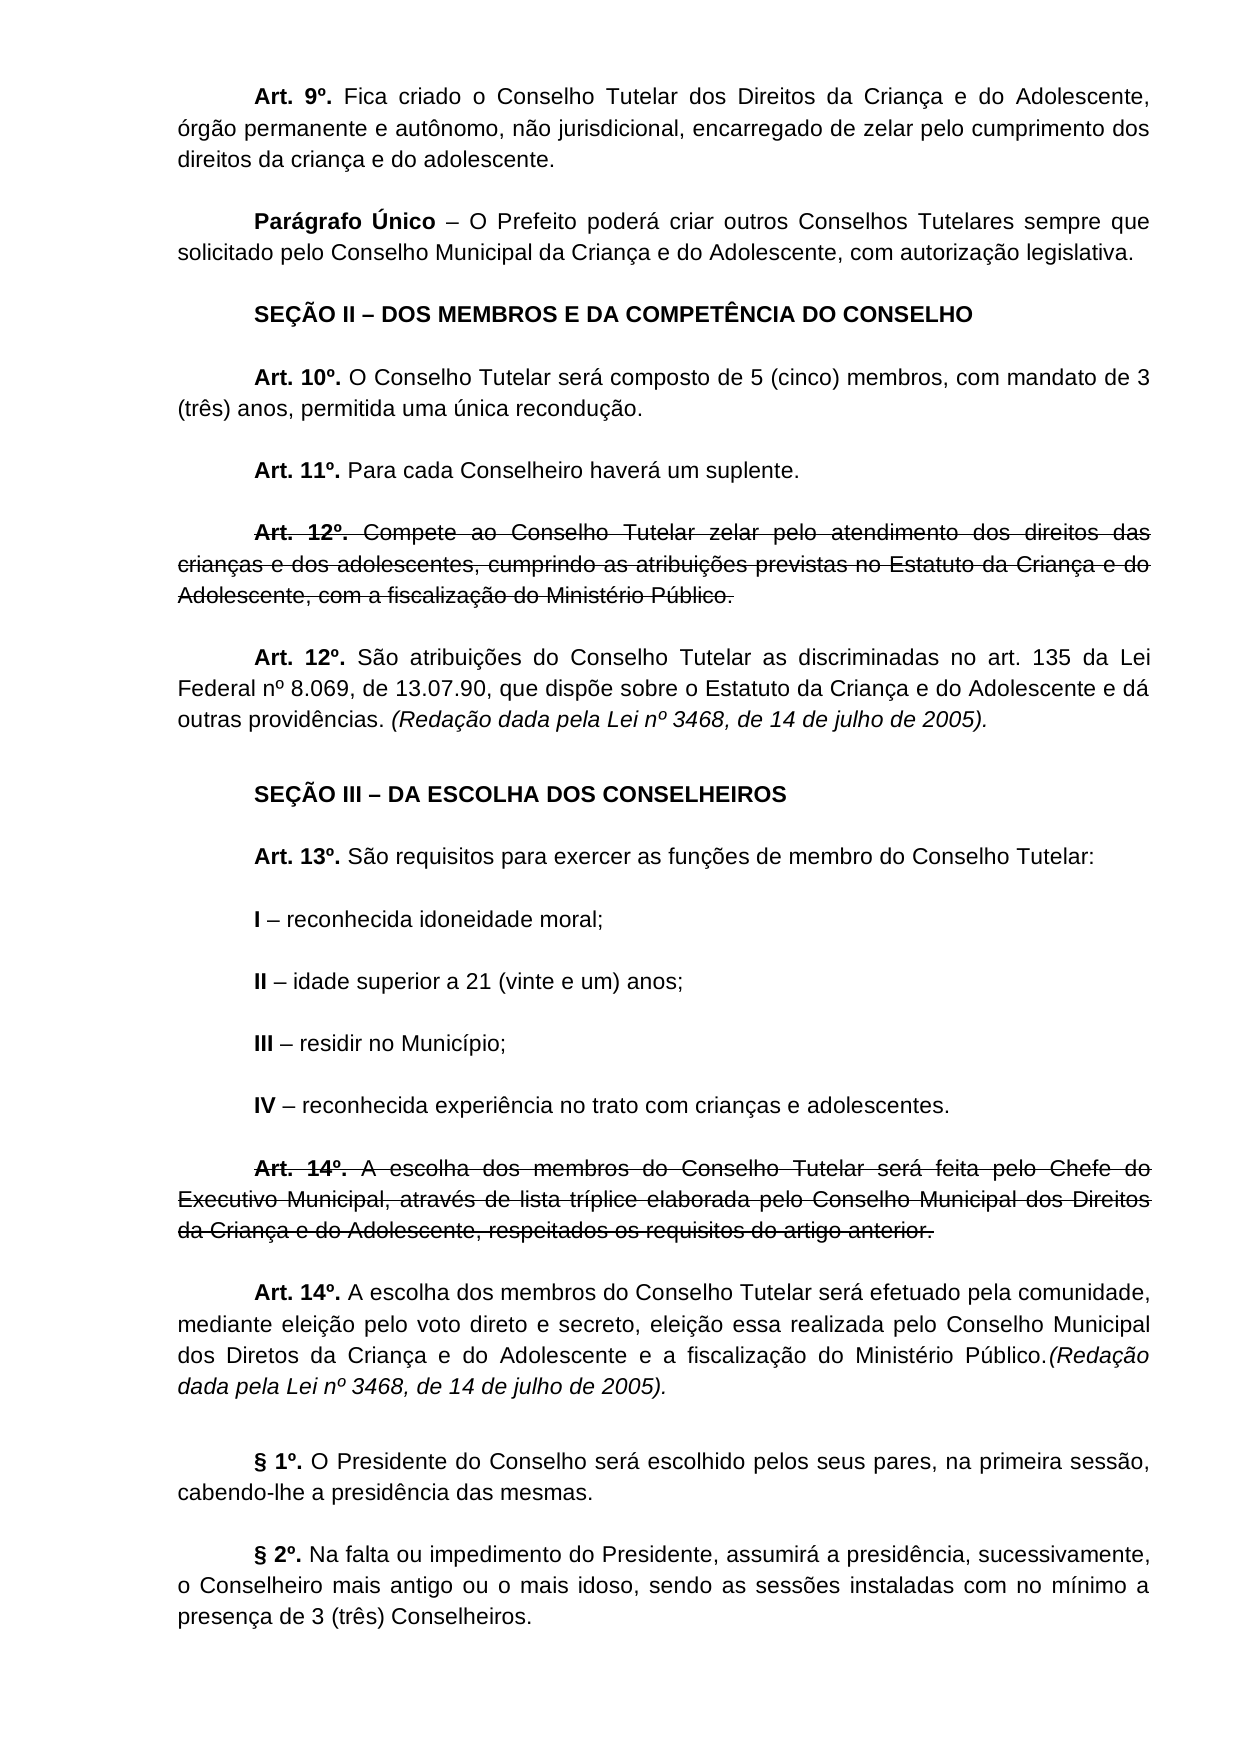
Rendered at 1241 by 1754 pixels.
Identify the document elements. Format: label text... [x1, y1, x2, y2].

text Art. 12º. Compete ao Conselho Tutelar zelar pelo atendimento dos direitos das crianças e dos adolescentes, cumprindo as atribuições previstas no Estatuto da Criança e do Adolescente, com a fiscalização do Ministério Público. [177, 519, 1152, 608]
text Art. 14º. A escolha dos membros do Conselho Tutelar será feita pelo Chefe do Executivo Municipal, através de lista tríplice elaborada pelo Conselho Municipal dos Direitos da Criança e do Adolescente, respeitados os requisitos do artigo anterior. [177, 1201, 1152, 1243]
text SEÇÃO II – DOS MEMBROS E DA COMPETÊNCIA DO CONSELHO [177, 301, 1152, 328]
text Parágrafo Único – O Prefeito poderá criar outros Conselhos Tutelares sempre que solicitado pelo Conselho Municipal da Criança e do Adolescente, com autorização legislativa. [177, 207, 1152, 266]
text II – idade superior a 21 (vinte e um) anos; [177, 967, 1152, 994]
text I – reconhecida idoneidade moral; [177, 905, 1152, 932]
text Art. 9º. Fica criado o Conselho Tutelar dos Direitos da Criança e do Adolescente, órgão permanente e autônomo, não jurisdicional, encarregado de zelar pelo cumprimento dos direitos da criança e do adolescente. [177, 83, 1152, 172]
text § 1º. O Presidente do Conselho será escolhido pelos seus pares, na primeira sessão, cabendo-lhe a presidência das mesmas. [177, 1447, 1152, 1505]
text III – residir no Município; [177, 1029, 1152, 1057]
text IV – reconhecida experiência no trato com crianças e adolescentes. [177, 1092, 1152, 1119]
text Art. 10º. O Conselho Tutelar será composto de 5 (cinco) membros, com mandato de 3 (três) anos, permitida uma única recondução. [177, 363, 1152, 421]
text § 2º. Na falta ou impedimento do Presidente, assumirá a presidência, sucessivamente, o Conselheiro mais antigo ou o mais idoso, sendo as sessões instaladas com no mínimo a presença de 3 (três) Conselheiros. [177, 1540, 1152, 1630]
text Art. 11º. Para cada Conselheiro haverá um suplente. [177, 456, 1152, 483]
text Art. 14º. A escolha dos membros do Conselho Tutelar será feita pelo Chefe do Executivo Municipal, através de lista tríplice elaborada pelo Conselho Municipal dos Direitos da Criança e do Adolescente, respeitados os requisitos do artigo anterior. [177, 1154, 1152, 1200]
text Art. 13º. São requisitos para exercer as funções de membro do Conselho Tutelar: [177, 843, 1152, 870]
text Art. 14º. A escolha dos membros do Conselho Tutelar será efetuado pela comunidade, mediante eleição pelo voto direto e secreto, eleição essa realizada pelo Conselho Municipal dos Diretos da Criança e do Adolescente e a fiscalização do Ministério Público.(Redação dada pela Lei nº 3468, de 14 de julho de 2005). [177, 1279, 1152, 1399]
text Art. 12º. São atribuições do Conselho Tutelar as discriminadas no art. 135 da Lei Federal nº 8.069, de 13.07.90, que dispõe sobre o Estatuto da Criança e do Adolescente e dá outras providências. (Redação dada pela Lei nº 3468, de 14 de julho de 2005). [177, 643, 1152, 733]
text SEÇÃO III – DA ESCOLHA DOS CONSELHEIROS [177, 780, 1152, 807]
